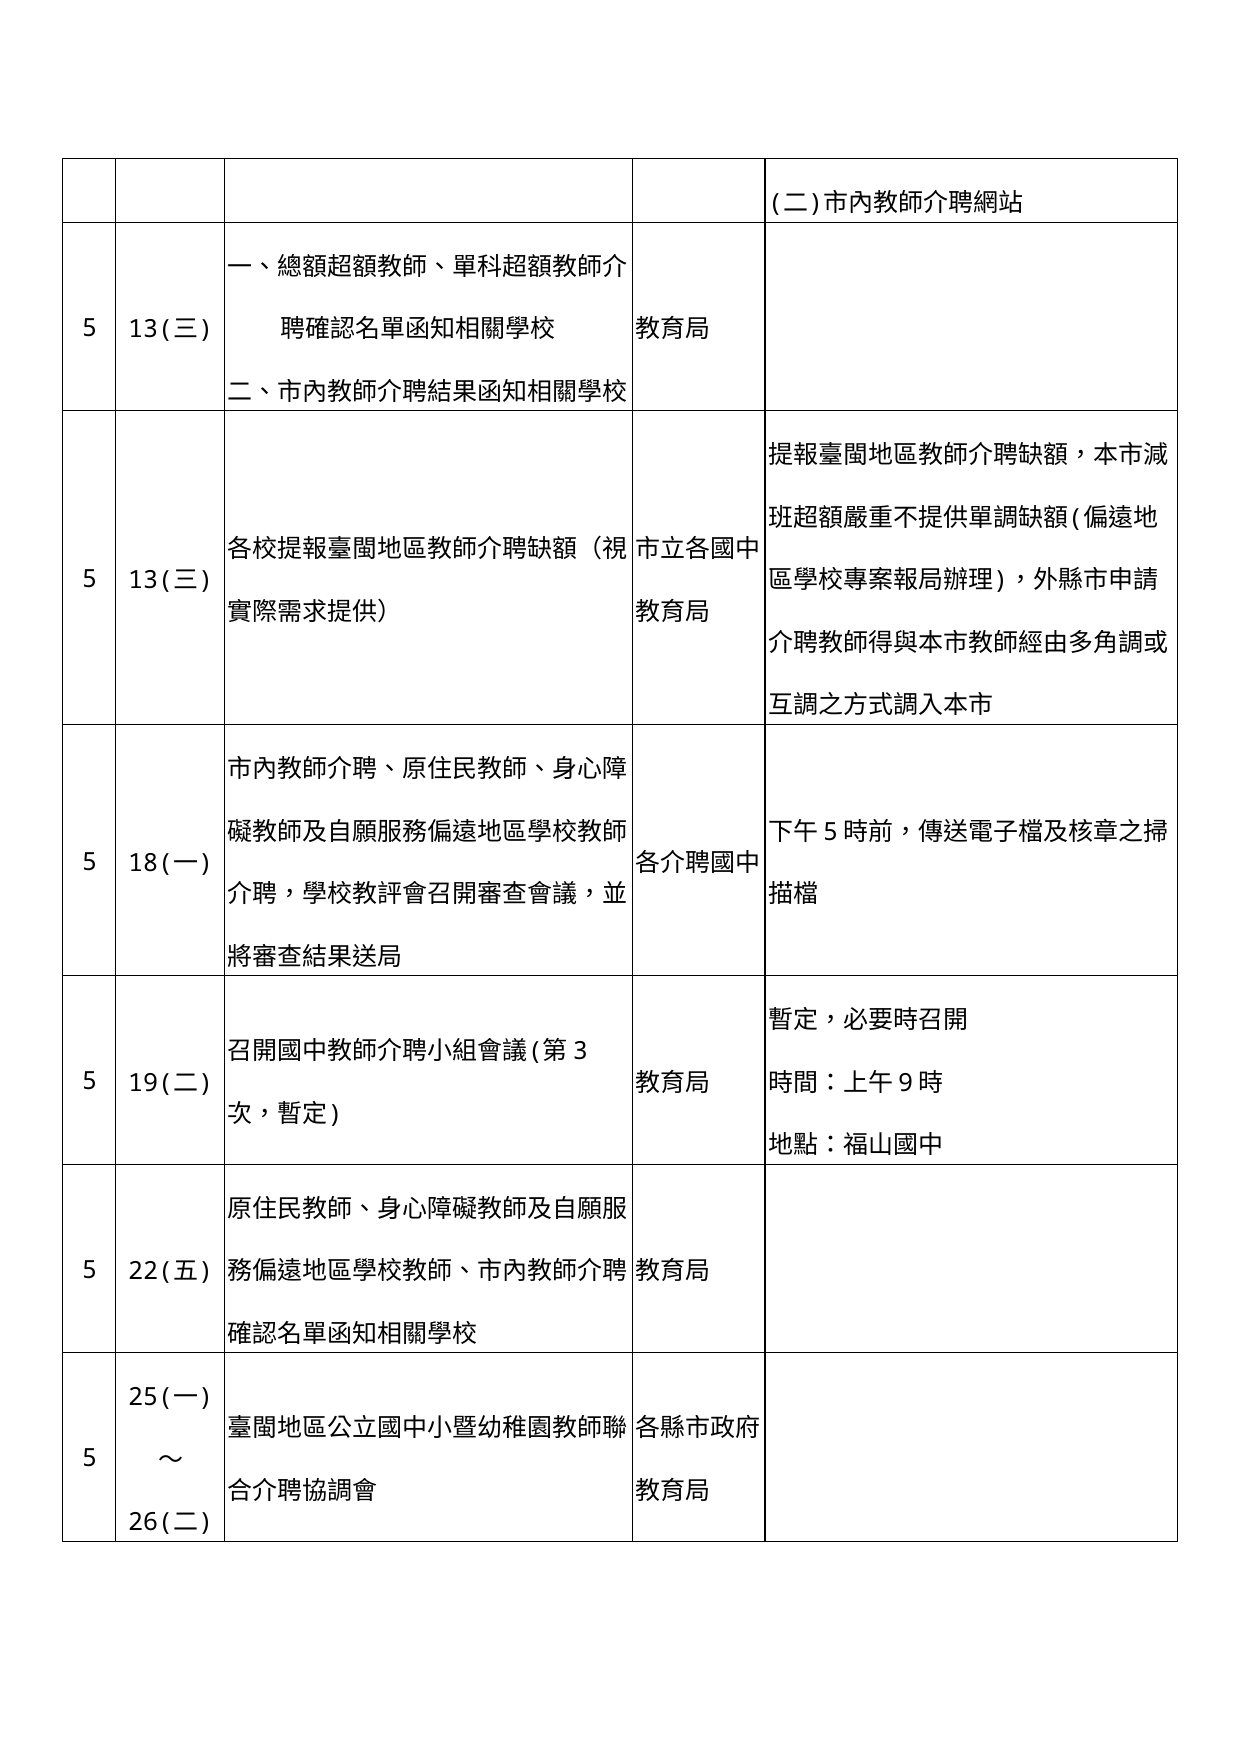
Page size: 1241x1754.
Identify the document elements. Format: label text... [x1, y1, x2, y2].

table_cell 教育局 [633, 1165, 764, 1352]
table_cell 5 [63, 1165, 115, 1352]
table_cell [225, 159, 632, 222]
table_cell 原住民教師、身心障礙教師及自願服務偏遠地區學校教師、市內教師介聘確認名單函知相關學校 [225, 1165, 632, 1352]
table_cell [766, 223, 1177, 410]
table_cell 臺閩地區公立國中小暨幼稚園教師聯合介聘協調會 [225, 1353, 632, 1541]
table_cell 市立各國中教育局 [633, 411, 764, 724]
table_cell 召開國中教師介聘小組會議(第3次，暫定) [225, 976, 632, 1163]
table_cell 19(二) [116, 976, 224, 1163]
table_cell 25(一)～26(二) [116, 1353, 224, 1541]
table_cell 5 [63, 976, 115, 1163]
table_cell 18(一) [116, 725, 224, 975]
table_cell 5 [63, 411, 115, 724]
table_cell 下午5時前，傳送電子檔及核章之掃描檔 [766, 725, 1177, 975]
table_cell 22(五) [116, 1165, 224, 1352]
table_cell 各介聘國中 [633, 725, 764, 975]
table_cell 13(三) [116, 223, 224, 410]
table_cell 教育局 [633, 223, 764, 410]
table_cell 提報臺閩地區教師介聘缺額，本市減班超額嚴重不提供單調缺額(偏遠地區學校專案報局辦理)，外縣市申請介聘教師得與本市教師經由多角調或互調之方式調入本市 [766, 411, 1177, 724]
table_cell 暫定，必要時召開 時間：上午9時 地點：福山國中 [766, 976, 1177, 1163]
table_cell 教育局 [633, 976, 764, 1163]
table_cell 各校提報臺閩地區教師介聘缺額（視實際需求提供） [225, 411, 632, 724]
table_cell 市內教師介聘、原住民教師、身心障礙教師及自願服務偏遠地區學校教師介聘，學校教評會召開審查會議，並將審查結果送局 [225, 725, 632, 975]
table_cell [63, 159, 115, 222]
table_cell 各縣市政府教育局 [633, 1353, 764, 1541]
table_cell 13(三) [116, 411, 224, 724]
table_cell 5 [63, 725, 115, 975]
table_cell [633, 159, 764, 222]
table_cell 5 [63, 1353, 115, 1541]
table_cell 5 [63, 223, 115, 410]
table_cell 一、總額超額教師、單科超額教師介聘確認名單函知相關學校 二、市內教師介聘結果函知相關學校 [225, 223, 632, 410]
table_cell [116, 159, 224, 222]
table_cell [766, 1353, 1177, 1541]
table_cell (二)市內教師介聘網站 [766, 159, 1177, 222]
table_cell [766, 1165, 1177, 1352]
